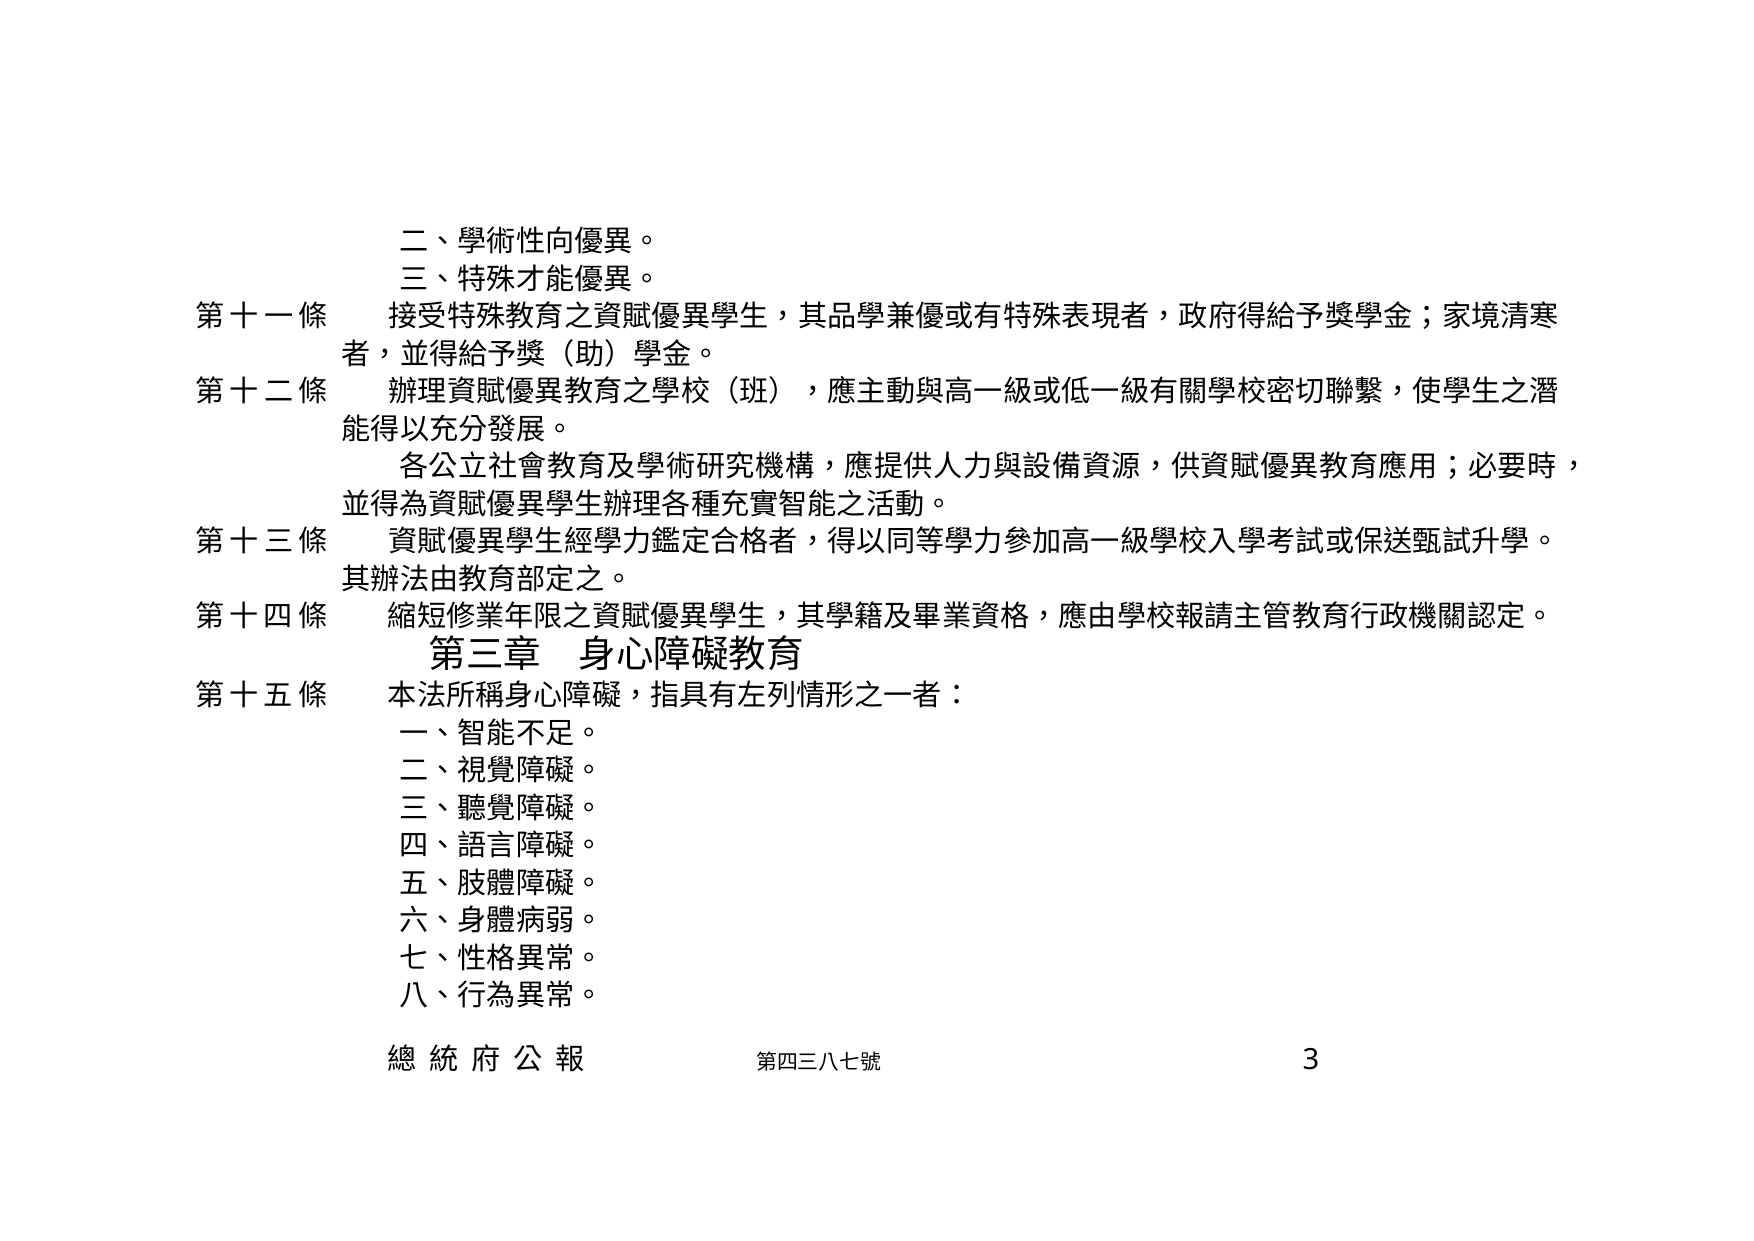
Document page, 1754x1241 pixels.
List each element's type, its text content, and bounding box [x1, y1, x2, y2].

text 八、行為異常。 [399, 976, 1559, 1013]
text 七、性格異常。 [399, 938, 1559, 976]
text 第十一條 接受特殊教育之資賦優異學生，其品學兼優或有特殊表現者，政府得給予獎學金；家境清寒者，並得給予獎（助）學金。 [195, 297, 1559, 372]
text 第十二條 辦理資賦優異教育之學校（班），應主動與高一級或低一級有關學校密切聯繫，使學生之潛能得以充分發展。 [195, 372, 1559, 447]
text 第十五條 本法所稱身心障礙，指具有左列情形之一者： [195, 676, 1559, 713]
text 第十四條 縮短修業年限之資賦優異學生，其學籍及畢業資格，應由學校報請主管教育行政機關認定。 [195, 597, 1559, 634]
text 六、身體病弱。 [399, 901, 1559, 938]
text 二、視覺障礙。 [399, 751, 1559, 788]
text 三、特殊才能優異。 [399, 259, 1559, 297]
text 二、學術性向優異。 [399, 222, 1559, 259]
text 各公立社會教育及學術研究機構，應提供人力與設備資源，供資賦優異教育應用；必要時，並得為資賦優異學生辦理各種充實智能之活動。 [341, 447, 1559, 522]
text 五、肢體障礙。 [399, 863, 1559, 901]
text 三、聽覺障礙。 [399, 788, 1559, 826]
text 第十三條 資賦優異學生經學力鑑定合格者，得以同等學力參加高一級學校入學考試或保送甄試升學。其辦法由教育部定之。 [195, 522, 1559, 597]
text 四、語言障礙。 [399, 826, 1559, 863]
text 一、智能不足。 [399, 713, 1559, 751]
text 第三章 身心障礙教育 [428, 634, 1559, 676]
